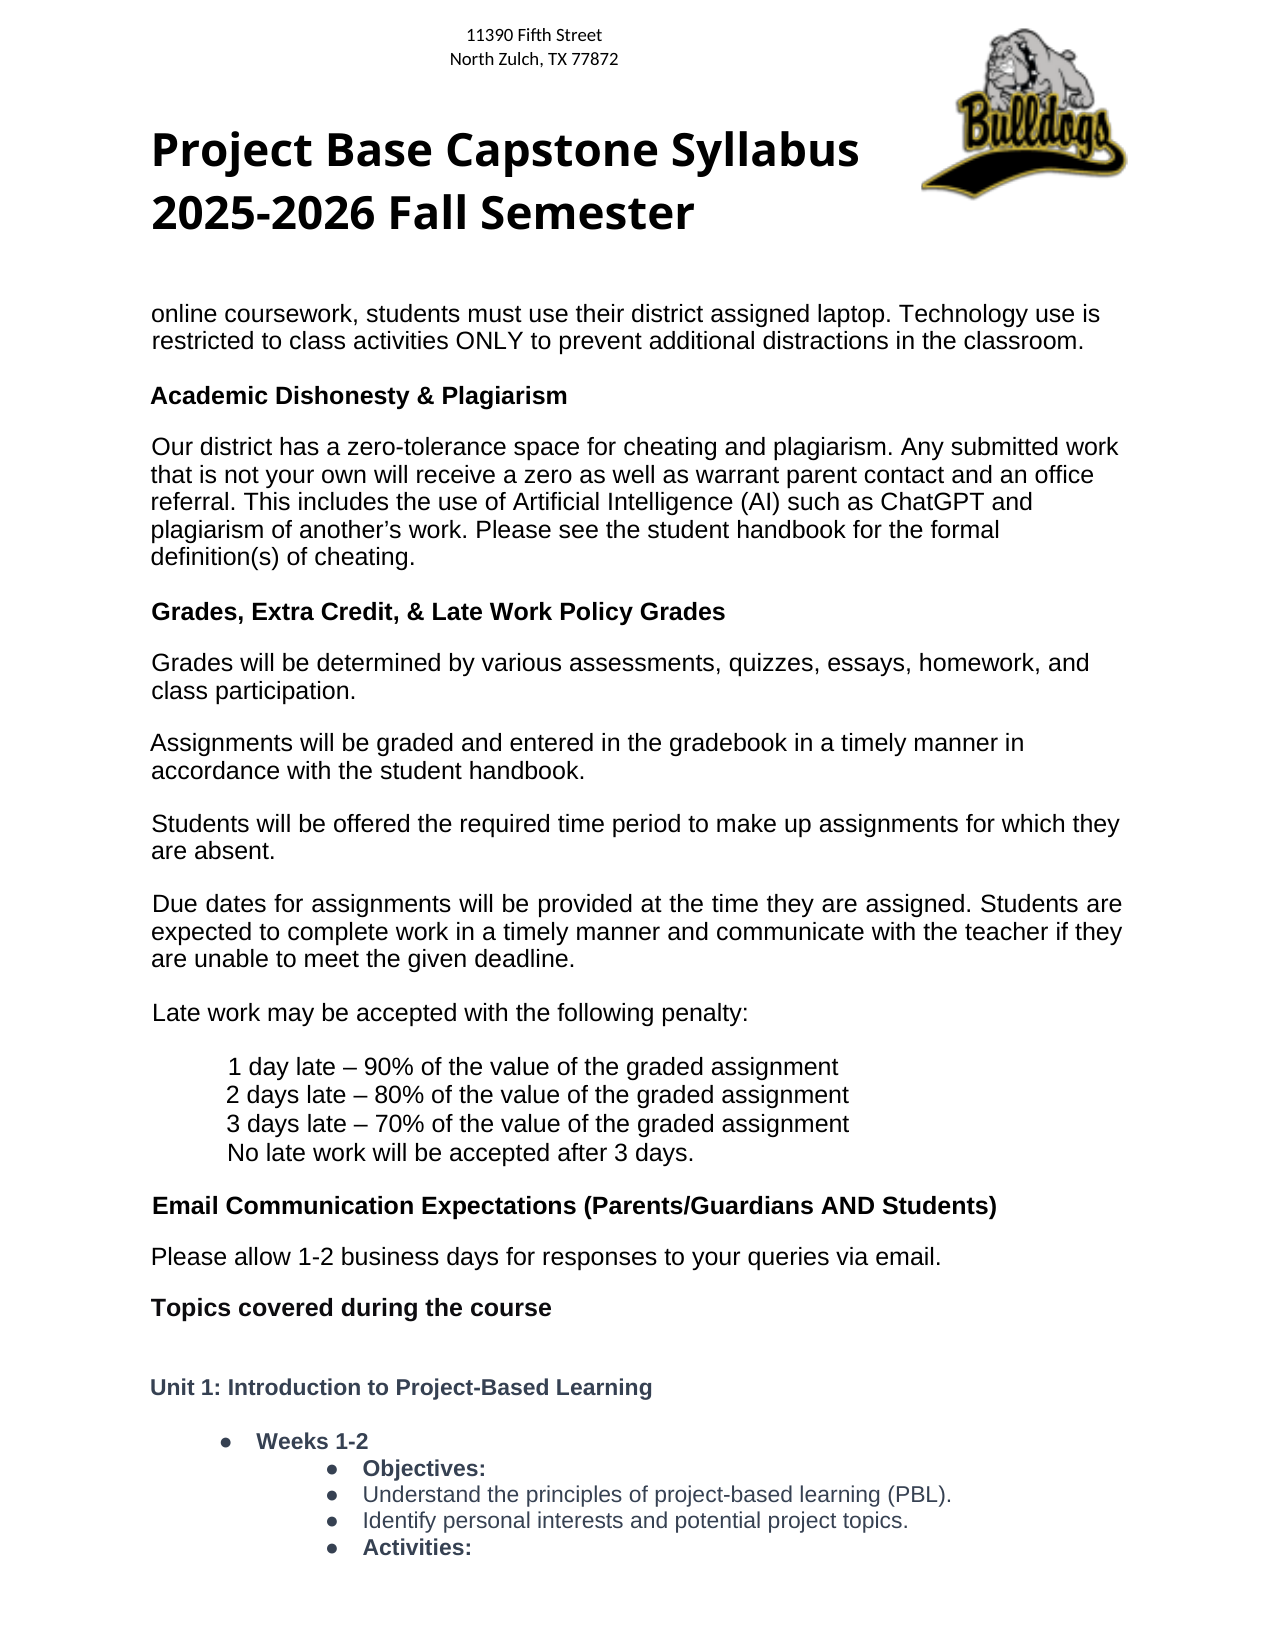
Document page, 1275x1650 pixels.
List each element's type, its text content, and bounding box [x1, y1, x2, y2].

list Objectives: [325, 1454, 1128, 1481]
list Activities: [325, 1533, 1128, 1560]
text Our district has a zero-tolerance space for cheating and plagiarism. Any submitted work that is not your own will receive a zero as well as warrant parent contact and an office referral. This includes the use of Artificial Intelligence (AI) such as ChatGPT and plagiarism of another’s work. Please see the student handbook for the formal definition(s) of cheating. [150, 434, 1123, 571]
list Weeks 1-2 [219, 1428, 1128, 1454]
list Identify personal interests and potential project topics. [325, 1507, 1128, 1533]
text 11390 Fifth Street [150, 23, 1128, 46]
text Assignments will be graded and entered in the gradebook in a timely manner in accordance with the student handbook. [150, 730, 1030, 785]
text Unit 1: Introduction to Project-Based Learning [150, 1374, 1128, 1400]
text 1 day late – 90% of the value of the graded assignment [228, 1052, 1128, 1080]
list Understand the principles of project-based learning (PBL). [325, 1481, 1128, 1507]
text Late work may be accepted with the following penalty: [152, 998, 1128, 1027]
text Project Base Capstone Syllabus [150, 118, 921, 180]
text Grades will be determined by various assessments, quizzes, essays, homework, and class participation. [151, 650, 1094, 704]
text Students will be offered the required time period to make up assignments for which they are absent. [151, 810, 1124, 865]
text online coursework, students must use their district assigned laptop. Technology use is restricted to class activities ONLY to prevent additional distractions in the classroom. [151, 300, 1102, 355]
text 3 days late – 70% of the value of the graded assignment [226, 1109, 1128, 1138]
text Email Communication Expectations (Parents/Guardians AND Students) Please allow 1-2 business days for responses to your queries via email. Topics covered during the course [151, 1191, 999, 1322]
text No late work will be accepted after 3 days. [227, 1138, 1128, 1167]
text 2025-2026 Fall Semester [151, 181, 1128, 243]
text Due dates for assignments will be provided at the time they are assigned. Students are expected to complete work in a timely manner and communicate with the teacher if they are unable to meet the given deadline. [151, 891, 1124, 973]
text North Zulch, TX 77872 [150, 47, 921, 70]
text 2 days late – 80% of the value of the graded assignment [226, 1080, 1128, 1109]
picture [921, 25, 1128, 209]
text Grades, Extra Credit, & Late Work Policy Grades [151, 596, 1128, 625]
text Academic Dishonesty & Plagiarism [150, 381, 1128, 409]
